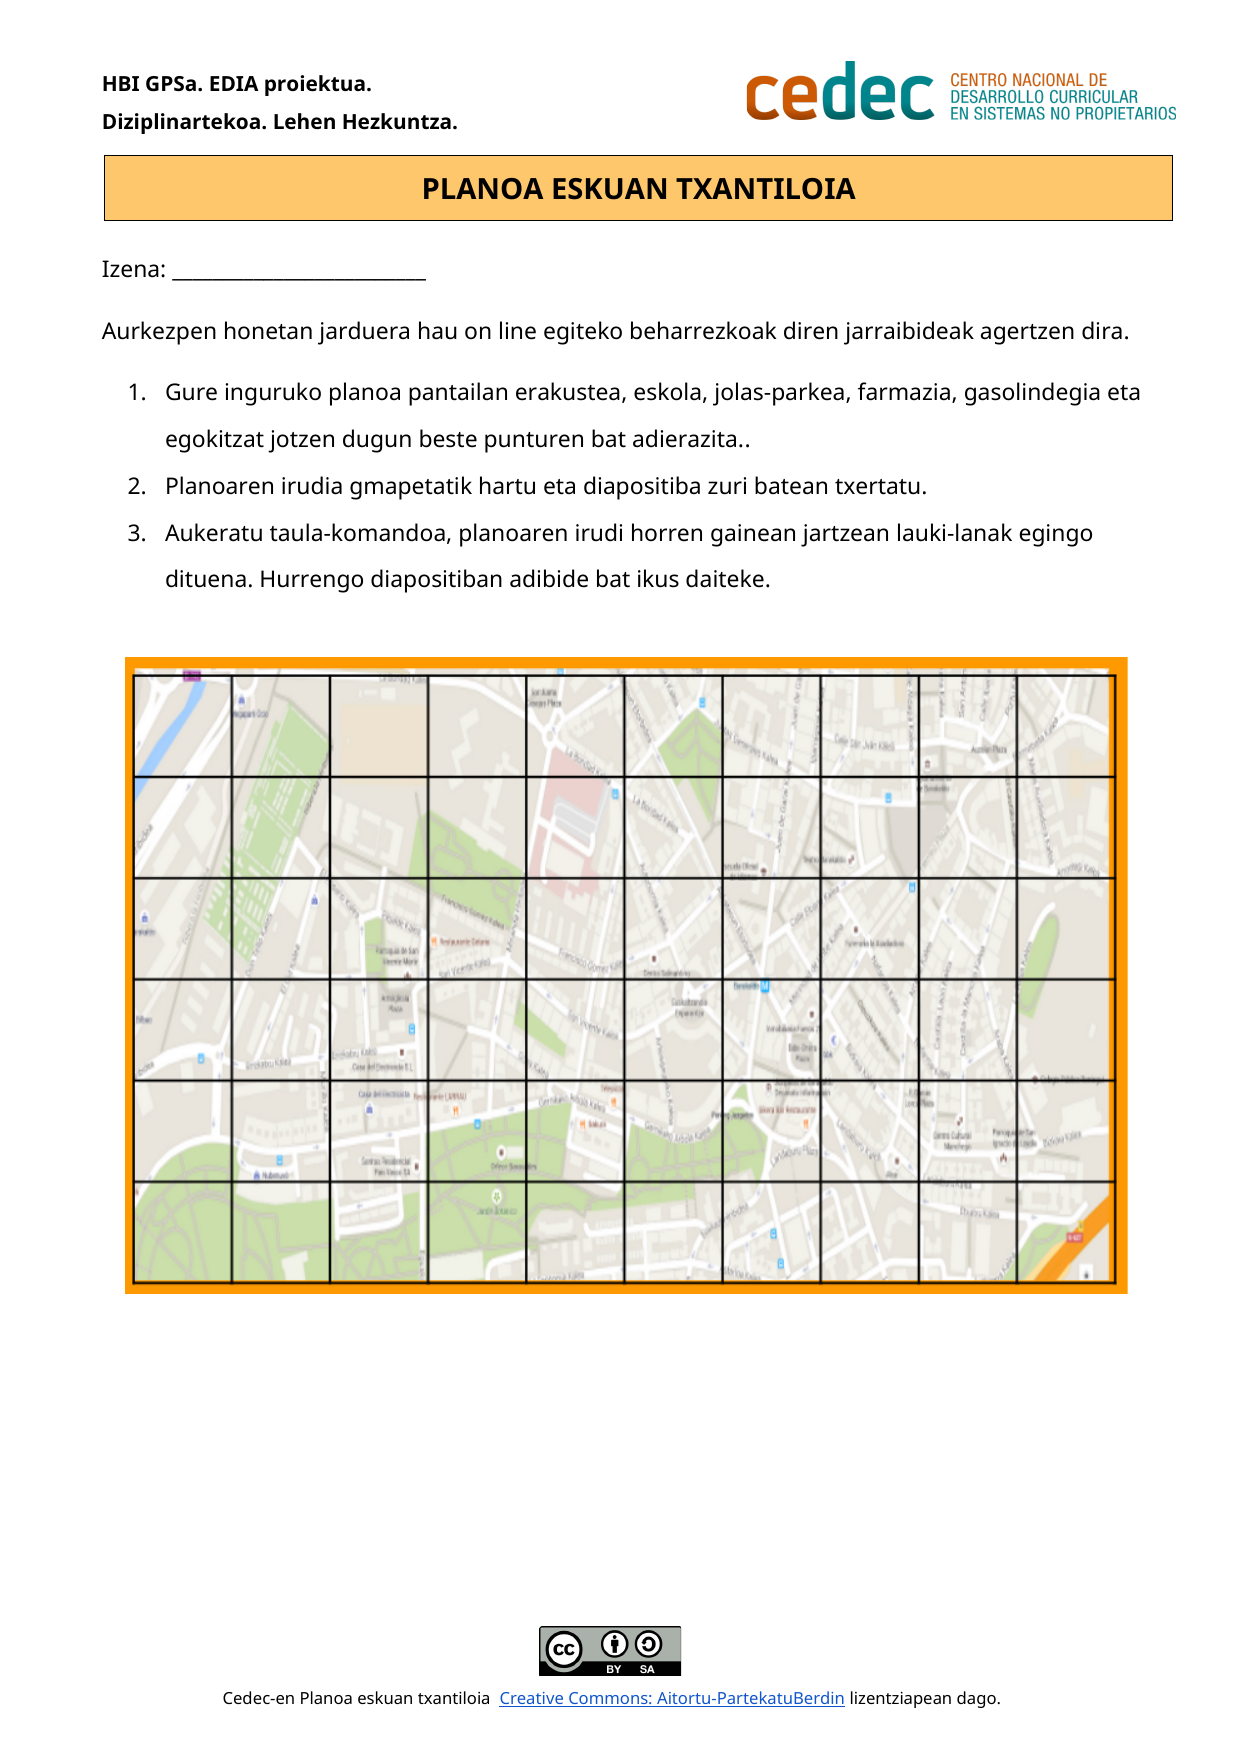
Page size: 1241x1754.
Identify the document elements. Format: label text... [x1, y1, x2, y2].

text Izena: _________________________ [102, 253, 1163, 284]
picture [539, 1626, 682, 1676]
picture [125, 657, 1128, 1294]
list Aukeratu taula-komandoa, planoaren irudi horren gainean jartzean lauki-lanak egingo dituena. Hurrengo diapositiban adibide bat ikus daiteke. [127, 517, 1151, 595]
picture [746, 61, 1176, 120]
list Gure inguruko planoa pantailan erakustea, eskola, jolas-parkea, farmazia, gasolindegia eta egokitzat jotzen dugun beste punturen bat adierazita.. [127, 376, 1151, 454]
list Planoaren irudia gmapetatik hartu eta diapositiba zuri batean txertatu. [127, 470, 1151, 501]
text Aurkezpen honetan jarduera hau on line egiteko beharrezkoak diren jarraibideak agertzen dira. [102, 315, 1163, 346]
table_header PLANOA ESKUAN TXANTILOIA [105, 156, 1172, 220]
